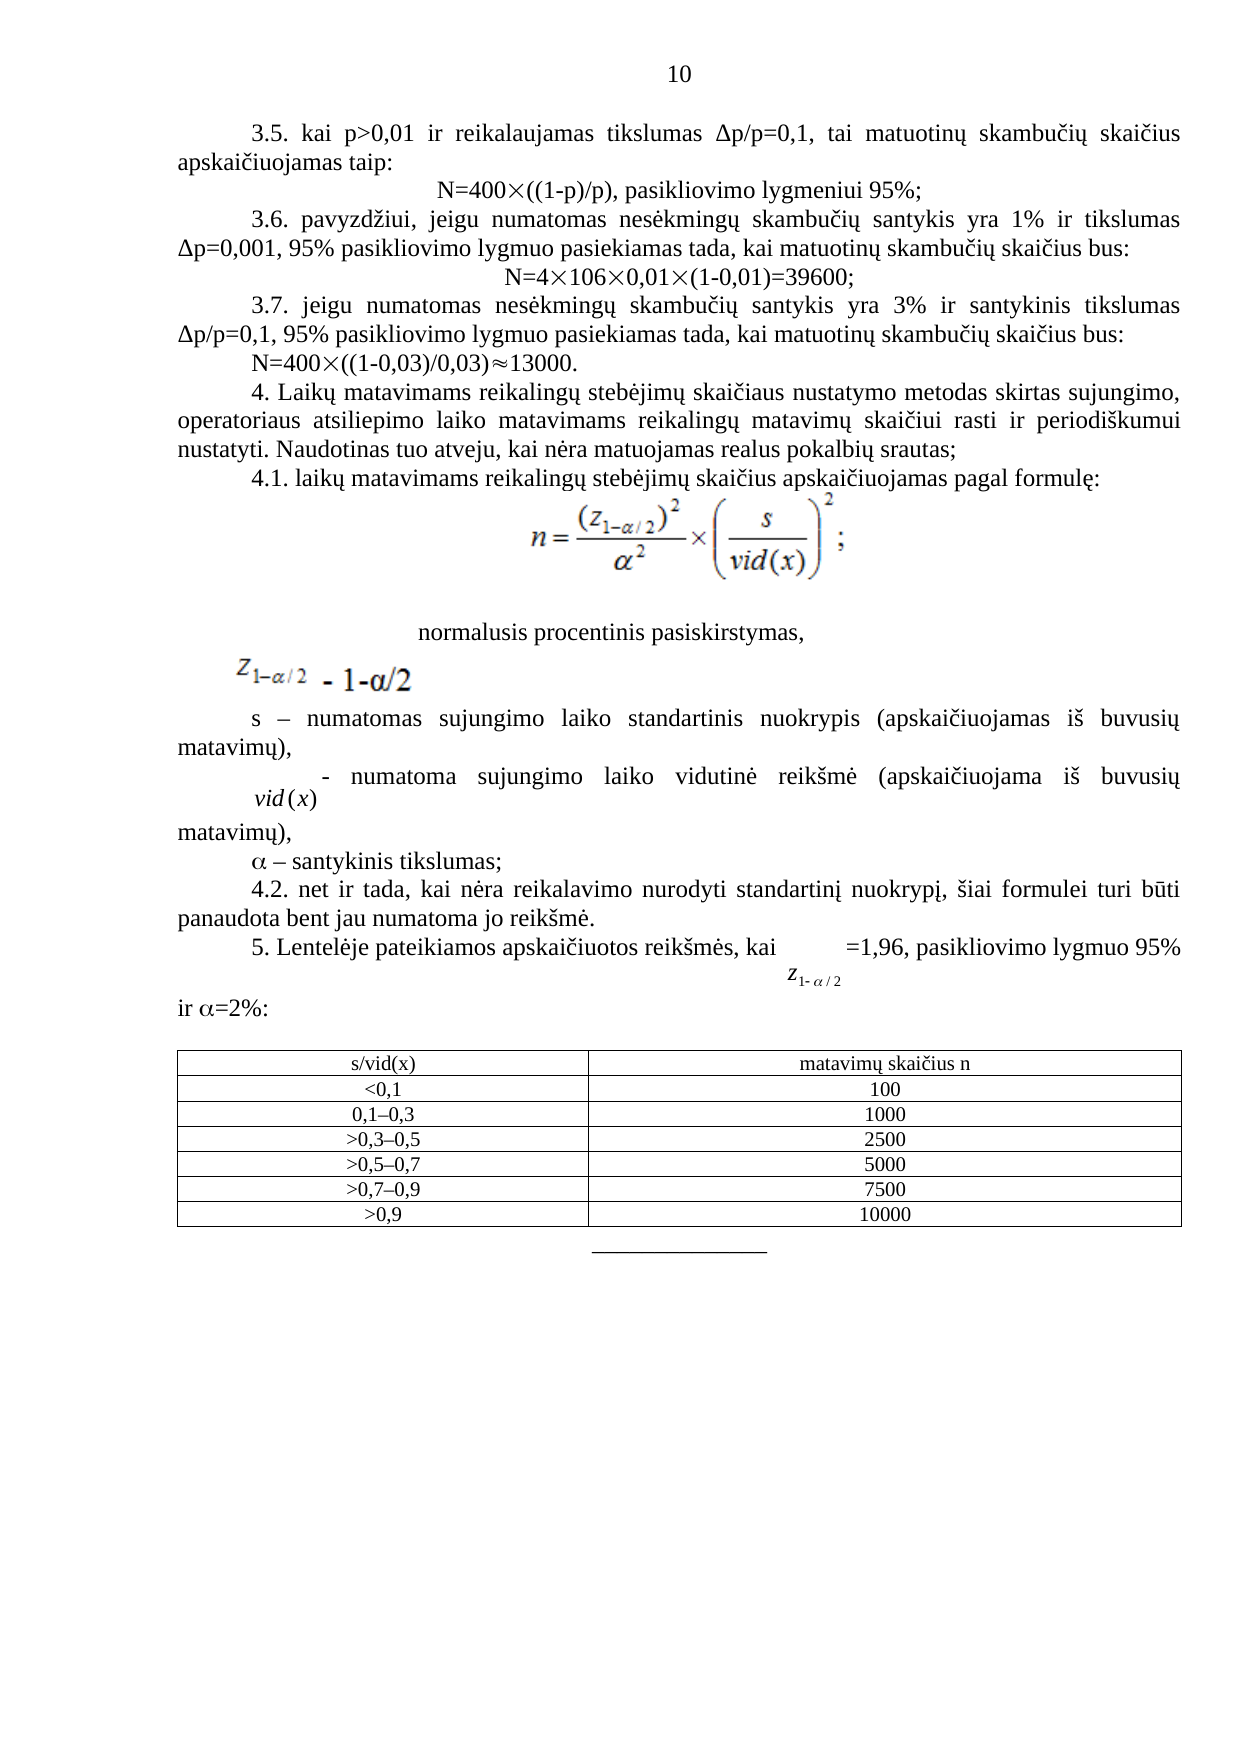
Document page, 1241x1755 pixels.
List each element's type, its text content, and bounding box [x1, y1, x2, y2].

text 3.6. pavyzdžiui, jeigu numatomas nesėkmingų skambučių santykis yra 1% ir tikslumas Δp=0,001, 95% pasikliovimo lygmuo pasiekiamas tada, kai matuotinų skambučių skaičius bus: [177, 204, 1181, 262]
text N=400((1-0,03)/0,03)13000. [177, 348, 1181, 377]
text 3.7. jeigu numatomas nesėkmingų skambučių santykis yra 3% ir santykinis tikslumas Δp/p=0,1, 95% pasikliovimo lygmuo pasiekiamas tada, kai matuotinų skambučių skaičius bus: [177, 291, 1181, 348]
text 4. Laikų matavimams reikalingų stebėjimų skaičiaus nustatymo metodas skirtas sujungimo, operatoriaus atsiliepimo laiko matavimams reikalingų matavimų skaičiui rasti ir periodiškumui nustatyti. Naudotinas tuo atveju, kai nėra matuojamas realus pokalbių srautas; [177, 377, 1181, 463]
table_header s/vid(x) [178, 1051, 588, 1075]
table_cell 1000 [589, 1102, 1181, 1126]
table_cell 100 [589, 1076, 1181, 1101]
text 3.5. kai p>0,01 ir reikalaujamas tikslumas Δp/p=0,1, tai matuotinų skambučių skaičius apskaičiuojamas taip: [177, 118, 1181, 176]
table_cell <0,1 [178, 1076, 588, 1101]
table_cell 10000 [589, 1202, 1181, 1226]
text  – santykinis tikslumas; [177, 846, 1181, 874]
table_cell 7500 [589, 1177, 1181, 1201]
text 4.2. net ir tada, kai nėra reikalavimo nurodyti standartinį nuokrypį, šiai formulei turi būti panaudota bent jau numatoma jo reikšmė. [177, 874, 1181, 932]
table_cell >0,9 [178, 1202, 588, 1226]
text ______________ [177, 1227, 1181, 1256]
text N=41060,01(1-0,01)=39600; [177, 262, 1181, 291]
text 4.1. laikų matavimams reikalingų stebėjimų skaičius apskaičiuojamas pagal formulę: [177, 463, 1181, 492]
text - numatoma sujungimo laiko vidutinė reikšmė (apskaičiuojama iš buvusių matavimų), [177, 761, 1181, 846]
text 5. Lentelėje pateikiamos apskaičiuotos reikšmės, kai =1,96, pasikliovimo lygmuo 95% ir =2%: [177, 932, 1181, 1022]
table_header matavimų skaičius n [589, 1051, 1181, 1075]
table_cell >0,5–0,7 [178, 1152, 588, 1176]
table_cell >0,3–0,5 [178, 1127, 588, 1151]
text N=400((1-p)/p), pasikliovimo lygmeniui 95%; [177, 176, 1181, 204]
table_cell 5000 [589, 1152, 1181, 1176]
table_cell 2500 [589, 1127, 1181, 1151]
table_cell >0,7–0,9 [178, 1177, 588, 1201]
text s – numatomas sujungimo laiko standartinis nuokrypis (apskaičiuojamas iš buvusių matavimų), [177, 703, 1181, 761]
text normalusis procentinis pasiskirstymas, [177, 617, 1181, 703]
table_cell 0,1–0,3 [178, 1102, 588, 1126]
